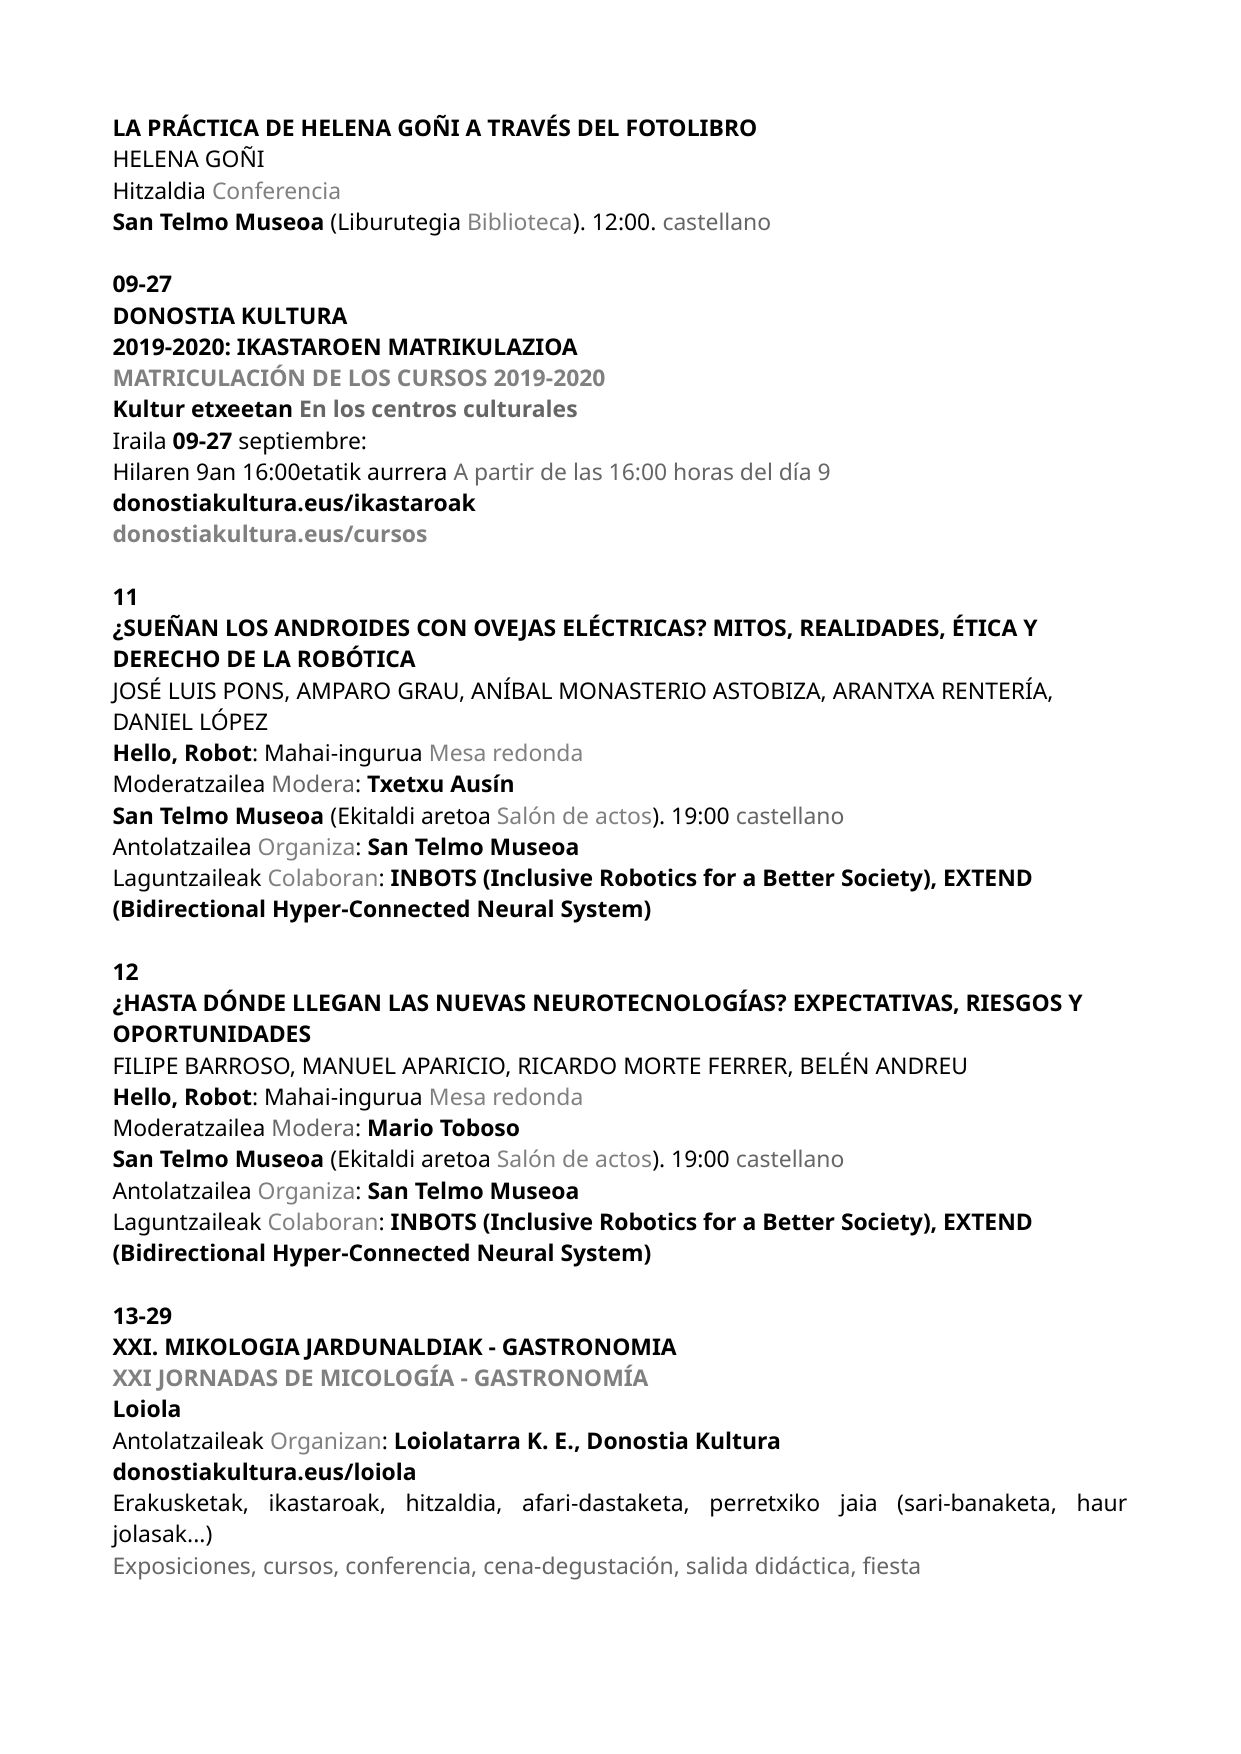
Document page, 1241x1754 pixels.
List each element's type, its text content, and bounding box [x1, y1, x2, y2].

text xXI jornadas de micología - gastronomía [112, 1362, 1128, 1393]
text 11 [112, 581, 1128, 612]
text Hitzaldia Conferencia [112, 175, 1128, 206]
text Erakusketak, ikastaroak, hitzaldia, afari-dastaketa, perretxiko jaia (sari-banaketa, haur jolasak...) [112, 1487, 1128, 1550]
text Hello, Robot: Mahai-ingurua Mesa redonda [112, 737, 1128, 768]
text Loiola [112, 1393, 1128, 1425]
text la práctica de helena goñi a través del fotolibro [112, 112, 1128, 143]
text San Telmo Museoa (Liburutegia Biblioteca). 12:00. castellano [112, 206, 1128, 237]
text FILIPE BARROSO, MANUEL APARICIO, RICARDO MORTE FERRER, BELÉN ANDREU [112, 1050, 1128, 1081]
text Laguntzaileak Colaboran: INBOTS (Inclusive Robotics for a Better Society), EXTEND (Bidirectional Hyper-Connected Neural System) [112, 862, 1128, 925]
text Hilaren 9an 16:00etatik aurrera A partir de las 16:00 horas del día 9 [112, 456, 1128, 487]
text Moderatzailea Modera: Txetxu Ausín [112, 768, 1128, 800]
text Laguntzaileak Colaboran: INBOTS (Inclusive Robotics for a Better Society), EXTEND (Bidirectional Hyper-Connected Neural System) [112, 1206, 1128, 1268]
text Antolatzailea Organiza: San Telmo Museoa [112, 831, 1128, 862]
text JOSÉ LUIS PONS, AMPARO GRAU, ANÍBAL MONASTERIO ASTOBIZA, ARANTXA RENTERÍA, DANIEL LÓPEZ [112, 675, 1128, 737]
text Antolatzaileak Organizan: Loiolatarra K. E., Donostia Kultura [112, 1425, 1128, 1456]
text Moderatzailea Modera: Mario Toboso [112, 1112, 1128, 1143]
text donostiakultura.eus/cursos [112, 518, 1128, 550]
text 13-29 [112, 1300, 1128, 1331]
text HELENA GOÑI [112, 143, 1128, 175]
text 2019-2020: IKASTAROEN MATRIKULAZIOA [112, 331, 1128, 362]
text donostiakultura.eus/loiola [112, 1456, 1128, 1487]
text xXI. Mikologia jardunaldiak - gastronomia [112, 1331, 1128, 1362]
text San Telmo Museoa (Ekitaldi aretoa Salón de actos). 19:00 castellano [112, 800, 1128, 831]
text MATRICULACIÓN DE LOS CURSOS 2019-2020 [112, 362, 1128, 393]
text ¿HASTA DÓNDE LLEGAN LAS NUEVAS NEUROTECNOLOGÍAS? EXPECTATIVAS, RIESGOS Y OPORTUNIDADES [112, 987, 1128, 1050]
text Iraila 09-27 septiembre: [112, 425, 1128, 456]
text Antolatzailea Organiza: San Telmo Museoa [112, 1175, 1128, 1206]
text San Telmo Museoa (Ekitaldi aretoa Salón de actos). 19:00 castellano [112, 1143, 1128, 1175]
text 12 [112, 956, 1128, 987]
text Hello, Robot: Mahai-ingurua Mesa redonda [112, 1081, 1128, 1112]
text DONOSTIA KULTURA [112, 300, 1128, 331]
text Exposiciones, cursos, conferencia, cena-degustación, salida didáctica, fiesta [112, 1550, 1128, 1581]
text Kultur etxeetan En los centros culturales [112, 393, 1128, 425]
text 09-27 [112, 268, 1128, 300]
text donostiakultura.eus/ikastaroak [112, 487, 1128, 518]
text ¿sueñan los androides con ovejas eléctricas? Mitos, realidades, ética y derecho de la robótica [112, 612, 1128, 675]
